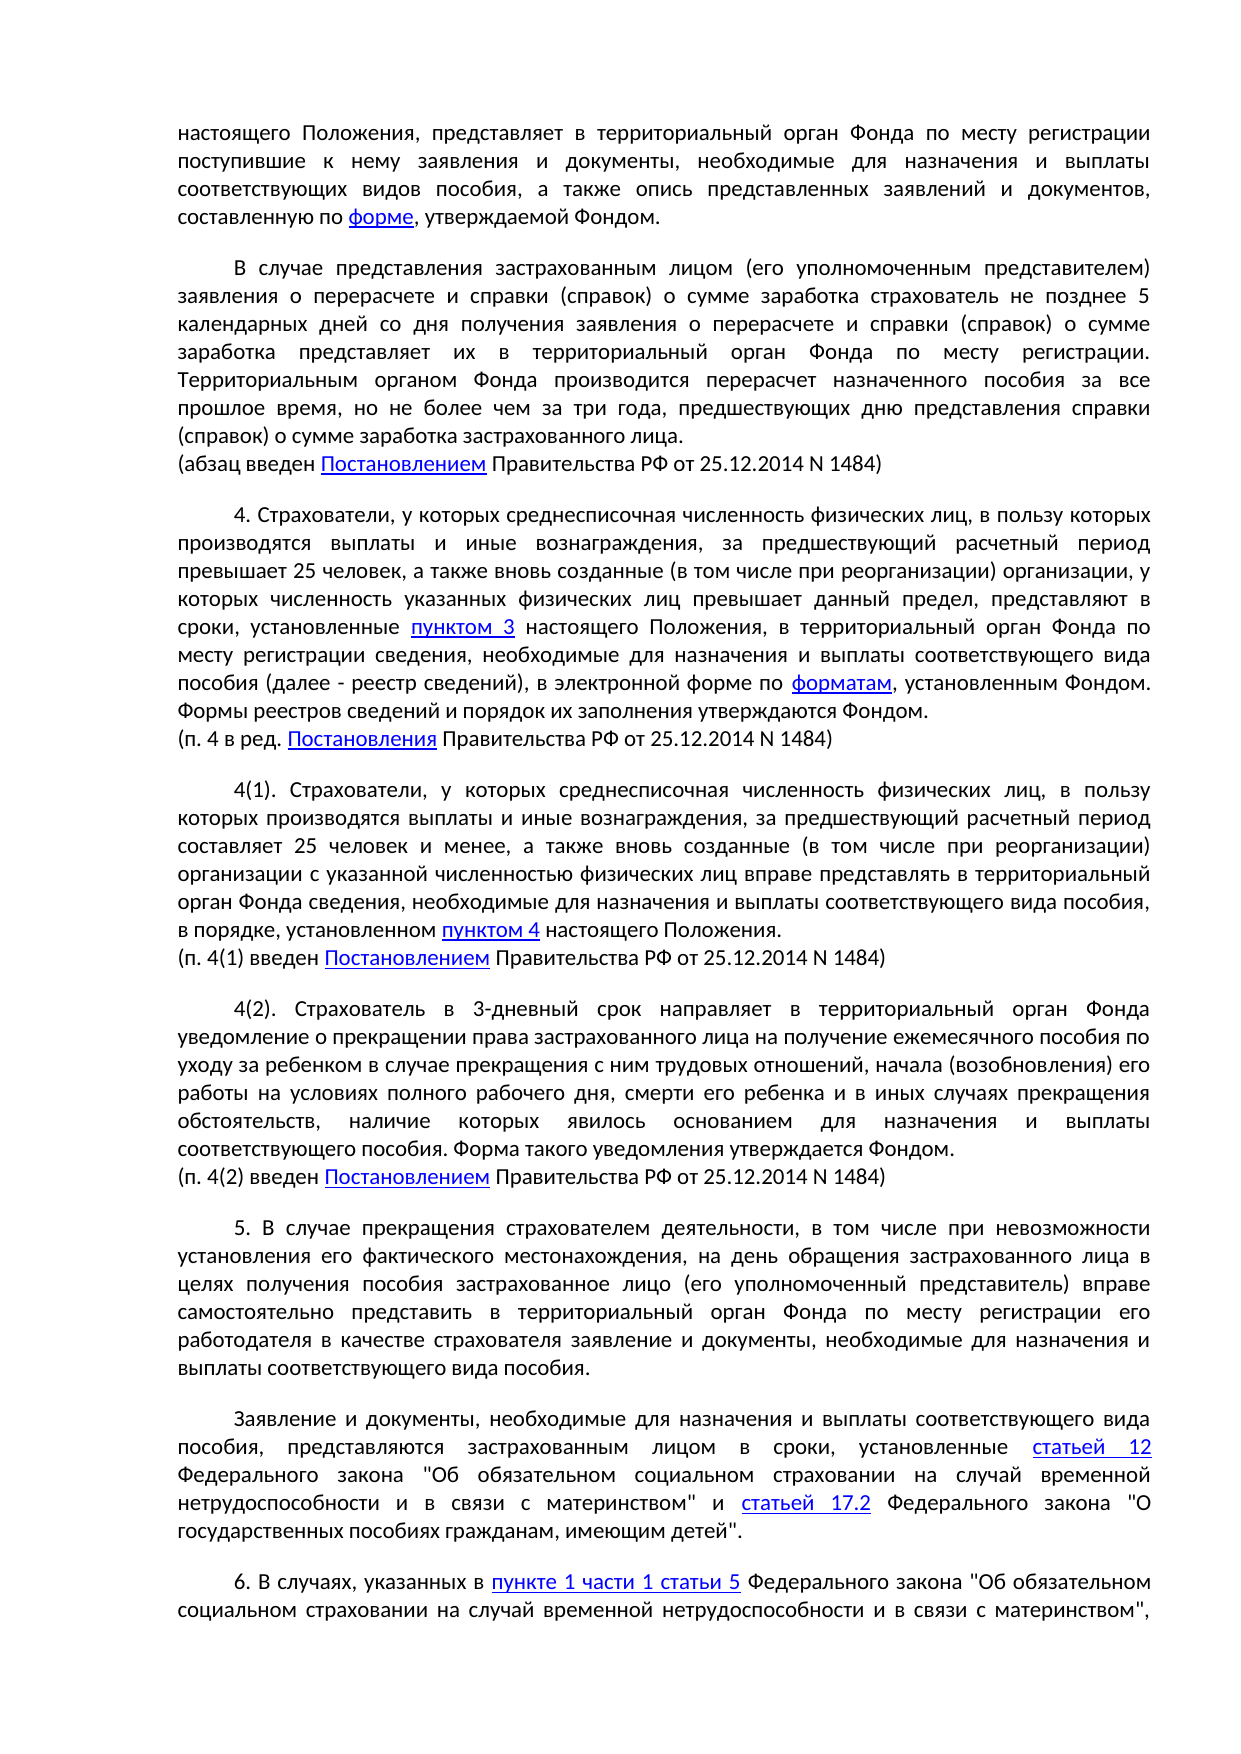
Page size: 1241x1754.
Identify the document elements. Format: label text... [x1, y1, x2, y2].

text (п. 4(2) введен Постановлением Правительства РФ от 25.12.2014 N 1484) [177, 1162, 1152, 1191]
text 4. Страхователи, у которых среднесписочная численность физических лиц, в пользу которых производятся выплаты и иные вознаграждения, за предшествующий расчетный период превышает 25 человек, а также вновь созданные (в том числе при реорганизации) организации, у которых численность указанных физических лиц превышает данный предел, представляют в сроки, установленные пунктом 3 настоящего Положения, в территориальный орган Фонда по месту регистрации сведения, необходимые для назначения и выплаты соответствующего вида пособия (далее - реестр сведений), в электронной форме по форматам, установленным Фондом. Формы реестров сведений и порядок их заполнения утверждаются Фондом. [177, 500, 1152, 724]
text 5. В случае прекращения страхователем деятельности, в том числе при невозможности установления его фактического местонахождения, на день обращения застрахованного лица в целях получения пособия застрахованное лицо (его уполномоченный представитель) вправе самостоятельно представить в территориальный орган Фонда по месту регистрации его работодателя в качестве страхователя заявление и документы, необходимые для назначения и выплаты соответствующего вида пособия. [177, 1213, 1152, 1382]
text Заявление и документы, необходимые для назначения и выплаты соответствующего вида пособия, представляются застрахованным лицом в сроки, установленные статьей 12 Федерального закона "Об обязательном социальном страховании на случай временной нетрудоспособности и в связи с материнством" и статьей 17.2 Федерального закона "О государственных пособиях гражданам, имеющим детей". [177, 1404, 1152, 1544]
text (п. 4 в ред. Постановления Правительства РФ от 25.12.2014 N 1484) [177, 724, 1152, 752]
text (абзац введен Постановлением Правительства РФ от 25.12.2014 N 1484) [177, 449, 1152, 477]
text настоящего Положения, представляет в территориальный орган Фонда по месту регистрации поступившие к нему заявления и документы, необходимые для назначения и выплаты соответствующих видов пособия, а также опись представленных заявлений и документов, составленную по форме, утверждаемой Фондом. [177, 118, 1152, 230]
text (п. 4(1) введен Постановлением Правительства РФ от 25.12.2014 N 1484) [177, 943, 1152, 971]
text 4(2). Страхователь в 3-дневный срок направляет в территориальный орган Фонда уведомление о прекращении права застрахованного лица на получение ежемесячного пособия по уходу за ребенком в случае прекращения с ним трудовых отношений, начала (возобновления) его работы на условиях полного рабочего дня, смерти его ребенка и в иных случаях прекращения обстоятельств, наличие которых явилось основанием для назначения и выплаты соответствующего пособия. Форма такого уведомления утверждается Фондом. [177, 994, 1152, 1162]
text 6. В случаях, указанных в пункте 1 части 1 статьи 5 Федерального закона "Об обязательном социальном страховании на случай временной нетрудоспособности и в связи с материнством", [177, 1567, 1152, 1623]
text В случае представления застрахованным лицом (его уполномоченным представителем) заявления о перерасчете и справки (справок) о сумме заработка страхователь не позднее 5 календарных дней со дня получения заявления о перерасчете и справки (справок) о сумме заработка представляет их в территориальный орган Фонда по месту регистрации. Территориальным органом Фонда производится перерасчет назначенного пособия за все прошлое время, но не более чем за три года, предшествующих дню представления справки (справок) о сумме заработка застрахованного лица. [177, 253, 1152, 449]
text 4(1). Страхователи, у которых среднесписочная численность физических лиц, в пользу которых производятся выплаты и иные вознаграждения, за предшествующий расчетный период составляет 25 человек и менее, а также вновь созданные (в том числе при реорганизации) организации с указанной численностью физических лиц вправе представлять в территориальный орган Фонда сведения, необходимые для назначения и выплаты соответствующего вида пособия, в порядке, установленном пунктом 4 настоящего Положения. [177, 775, 1152, 943]
